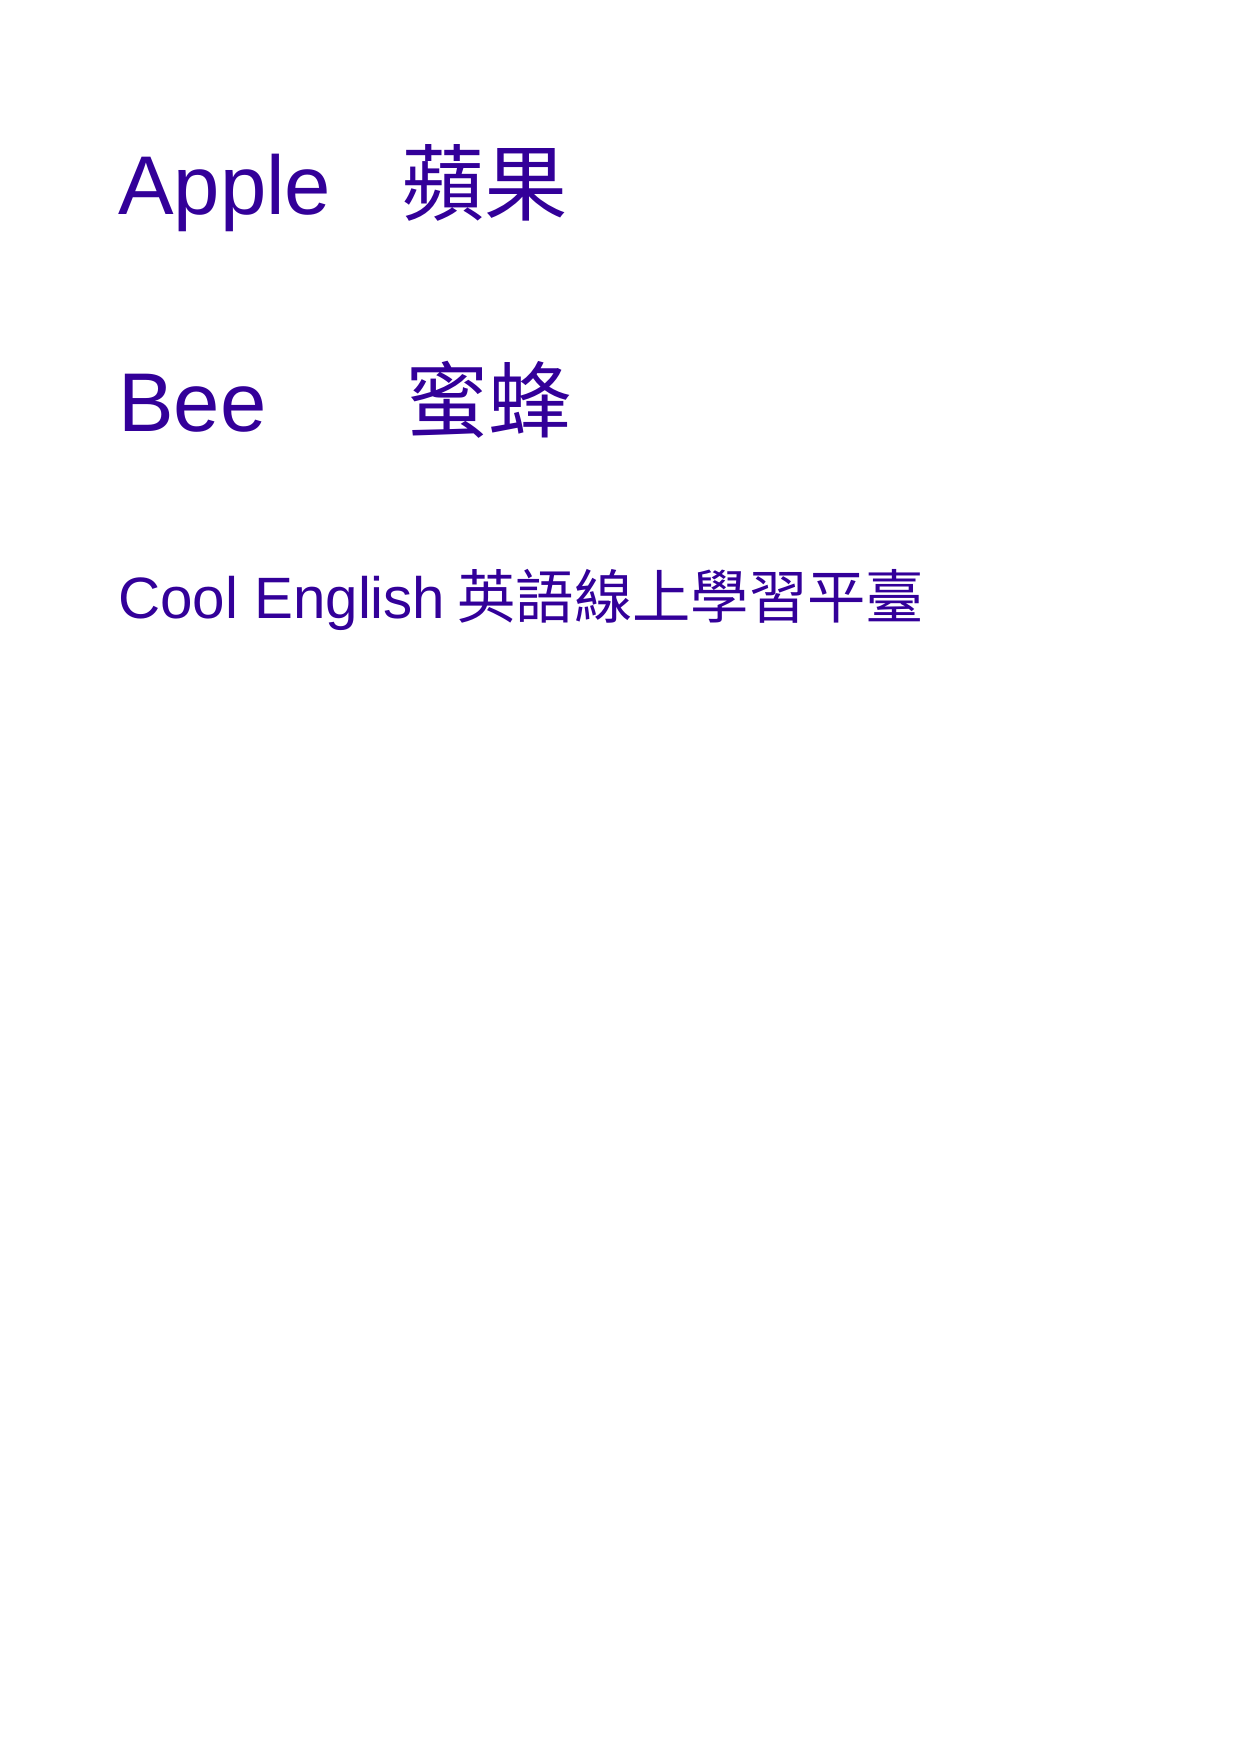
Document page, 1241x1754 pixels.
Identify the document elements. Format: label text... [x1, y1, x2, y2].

text Bee 蜜蜂 [118, 334, 1122, 455]
text Apple 蘋果 [118, 118, 1122, 239]
text Cool English英語線上學習平臺 [118, 551, 1122, 636]
